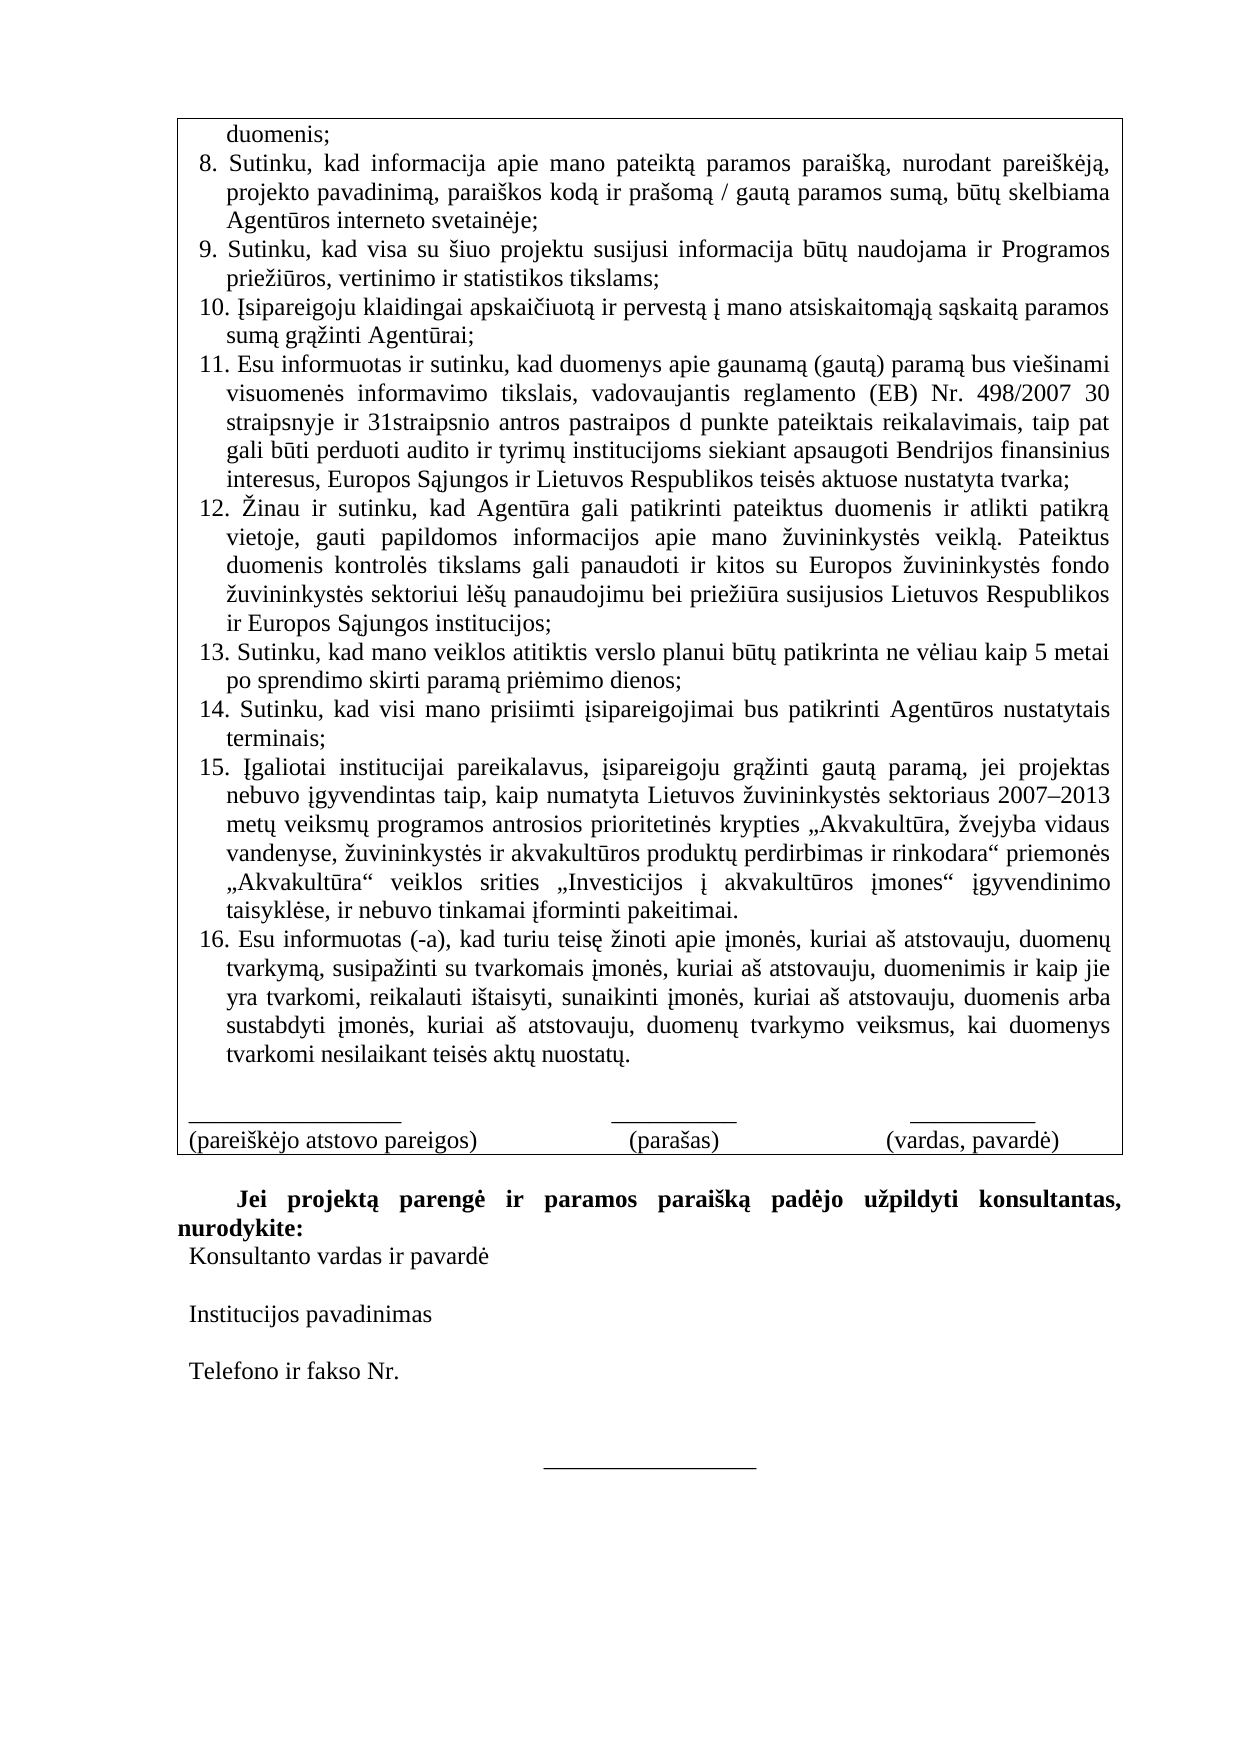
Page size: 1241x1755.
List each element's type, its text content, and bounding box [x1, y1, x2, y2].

table_header Konsultanto vardas ir pavardė Institucijos pavadinimas Telefono ir fakso Nr. [177, 1241, 1122, 1414]
text _________________ [177, 1443, 1122, 1471]
table_cell __________ (vardas, pavardė) [823, 1097, 1122, 1154]
table_cell _________________ (pareiškėjo atstovo pareigos) [178, 1097, 525, 1154]
table_cell __________ (parašas) [525, 1097, 823, 1154]
text Jei projektą parengė ir paramos paraišką padėjo užpildyti konsultantas, nurodykite: [177, 1184, 1122, 1241]
table_header duomenis; 8. Sutinku, kad informacija apie mano pateiktą paramos paraišką, nurodant pareiškėją, projekto pavadinimą, paraiškos kodą ir prašomą / gautą paramos sumą, būtų skelbiama Agentūros interneto svetainėje; 9. Sutinku, kad visa su šiuo projektu susijusi informacija būtų naudojama ir Programos priežiūros, vertinimo ir statistikos tikslams; 10. Įsipareigoju klaidingai apskaičiuotą ir pervestą į mano atsiskaitomąją sąskaitą paramos sumą grąžinti Agentūrai; 11. Esu informuotas ir sutinku, kad duomenys apie gaunamą (gautą) paramą bus viešinami visuomenės informavimo tikslais, vadovaujantis reglamento (EB) Nr. 498/2007 30 straipsnyje ir 31straipsnio antros pastraipos d punkte pateiktais reikalavimais, taip pat gali būti perduoti audito ir tyrimų institucijoms siekiant apsaugoti Bendrijos finansinius interesus, Europos Sąjungos ir Lietuvos Respublikos teisės aktuose nustatyta tvarka; 12. Žinau ir sutinku, kad Agentūra gali patikrinti pateiktus duomenis ir atlikti patikrą vietoje, gauti papildomos informacijos apie mano žuvininkystės veiklą. Pateiktus duomenis kontrolės tikslams gali panaudoti ir kitos su Europos žuvininkystės fondo žuvininkystės sektoriui lėšų panaudojimu bei priežiūra susijusios Lietuvos Respublikos ir Europos Sąjungos institucijos; 13. Sutinku, kad mano veiklos atitiktis verslo planui būtų patikrinta ne vėliau kaip 5 metai po sprendimo skirti paramą priėmimo dienos; 14. Sutinku, kad visi mano prisiimti įsipareigojimai bus patikrinti Agentūros nustatytais terminais; 15. Įgaliotai institucijai pareikalavus, įsipareigoju grąžinti gautą paramą, jei projektas nebuvo įgyvendintas taip, kaip numatyta Lietuvos žuvininkystės sektoriaus 2007–2013 metų veiksmų programos antrosios prioritetinės krypties „Akvakultūra, žvejyba vidaus vandenyse, žuvininkystės ir akvakultūros produktų perdirbimas ir rinkodara“ priemonės „Akvakultūra“ veiklos srities „Investicijos į akvakultūros įmones“ įgyvendinimo taisyklėse, ir nebuvo tinkamai įforminti pakeitimai. 16. Esu informuotas (-a), kad turiu teisę žinoti apie įmonės, kuriai aš atstovauju, duomenų tvarkymą, susipažinti su tvarkomais įmonės, kuriai aš atstovauju, duomenimis ir kaip jie yra tvarkomi, reikalauti ištaisyti, sunaikinti įmonės, kuriai aš atstovauju, duomenis arba sustabdyti įmonės, kuriai aš atstovauju, duomenų tvarkymo veiksmus, kai duomenys tvarkomi nesilaikant teisės aktų nuostatų. [178, 119, 1122, 1097]
